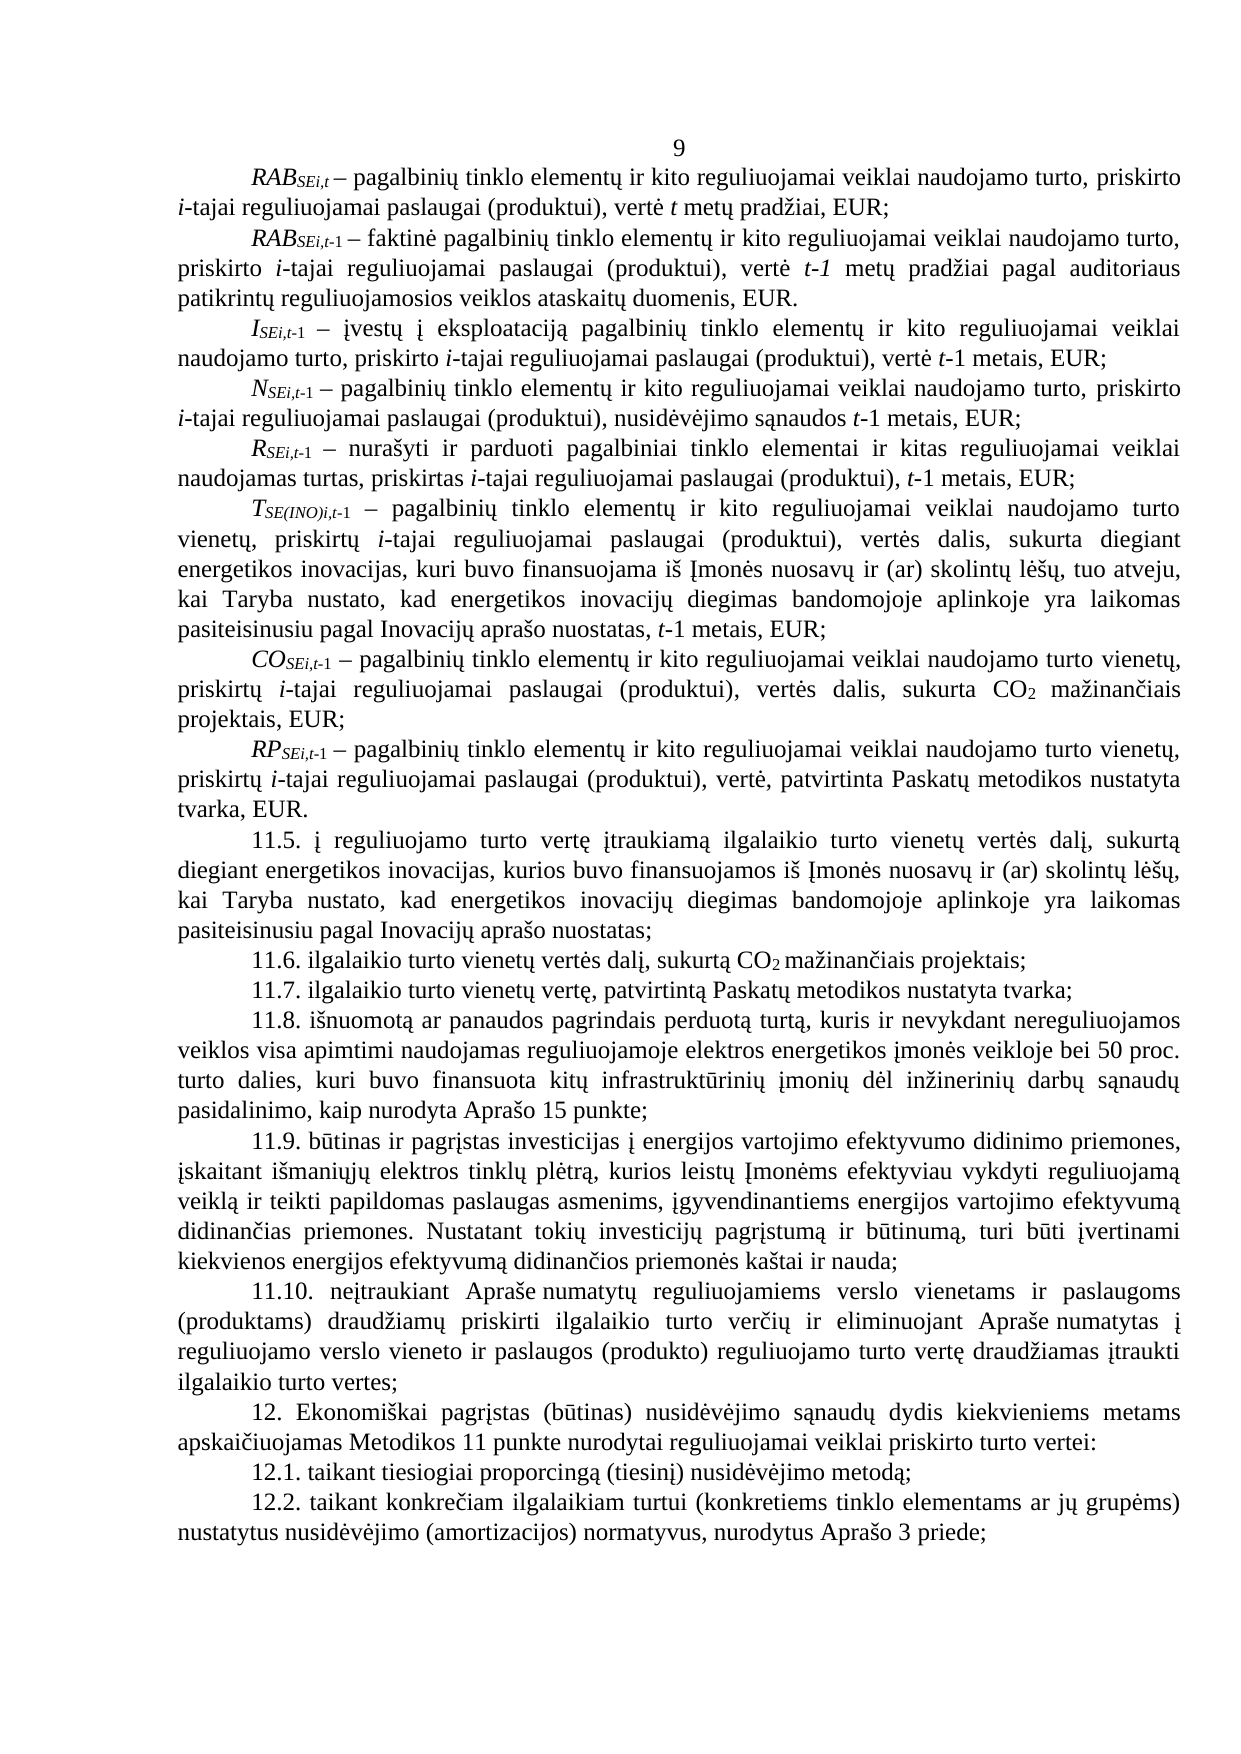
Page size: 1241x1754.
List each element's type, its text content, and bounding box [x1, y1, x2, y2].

text 11.6. ilgalaikio turto vienetų vertės dalį, sukurtą CO2 mažinančiais projektais; [177, 945, 1181, 974]
text RABSEi,t – pagalbinių tinklo elementų ir kito reguliuojamai veiklai naudojamo turto, priskirto i-tajai reguliuojamai paslaugai (produktui), vertė t metų pradžiai, EUR; [177, 162, 1181, 221]
text 12.1. taikant tiesiogiai proporcingą (tiesinį) nusidėvėjimo metodą; [177, 1457, 1181, 1486]
text TSE(INO)i,t-1 – pagalbinių tinklo elementų ir kito reguliuojamai veiklai naudojamo turto vienetų, priskirtų i-tajai reguliuojamai paslaugai (produktui), vertės dalis, sukurta diegiant energetikos inovacijas, kuri buvo finansuojama iš Įmonės nuosavų ir (ar) skolintų lėšų, tuo atveju, kai Taryba nustato, kad energetikos inovacijų diegimas bandomojoje aplinkoje yra laikomas pasiteisinusiu pagal Inovacijų aprašo nuostatas, t-1 metais, EUR; [177, 493, 1181, 643]
text COSEi,t-1 – pagalbinių tinklo elementų ir kito reguliuojamai veiklai naudojamo turto vienetų, priskirtų i-tajai reguliuojamai paslaugai (produktui), vertės dalis, sukurta CO2 mažinančiais projektais, EUR; [177, 644, 1181, 733]
text RPSEi,t-1 – pagalbinių tinklo elementų ir kito reguliuojamai veiklai naudojamo turto vienetų, priskirtų i-tajai reguliuojamai paslaugai (produktui), vertė, patvirtinta Paskatų metodikos nustatyta tvarka, EUR. [177, 734, 1181, 823]
text ISEi,t-1 – įvestų į eksploataciją pagalbinių tinklo elementų ir kito reguliuojamai veiklai naudojamo turto, priskirto i-tajai reguliuojamai paslaugai (produktui), vertė t-1 metais, EUR; [177, 313, 1181, 372]
text RABSEi,t-1 – faktinė pagalbinių tinklo elementų ir kito reguliuojamai veiklai naudojamo turto, priskirto i-tajai reguliuojamai paslaugai (produktui), vertė t-1 metų pradžiai pagal auditoriaus patikrintų reguliuojamosios veiklos ataskaitų duomenis, EUR. [177, 223, 1181, 312]
text 11.10. neįtraukiant Apraše numatytų reguliuojamiems verslo vienetams ir paslaugoms (produktams) draudžiamų priskirti ilgalaikio turto verčių ir eliminuojant Apraše numatytas į reguliuojamo verslo vieneto ir paslaugos (produkto) reguliuojamo turto vertę draudžiamas įtraukti ilgalaikio turto vertes; [177, 1276, 1181, 1395]
text 12.2. taikant konkrečiam ilgalaikiam turtui (konkretiems tinklo elementams ar jų grupėms) nustatytus nusidėvėjimo (amortizacijos) normatyvus, nurodytus Aprašo 3 priede; [177, 1487, 1181, 1546]
text 11.9. būtinas ir pagrįstas investicijas į energijos vartojimo efektyvumo didinimo priemones, įskaitant išmaniųjų elektros tinklų plėtrą, kurios leistų Įmonėms efektyviau vykdyti reguliuojamą veiklą ir teikti papildomas paslaugas asmenims, įgyvendinantiems energijos vartojimo efektyvumą didinančias priemones. Nustatant tokių investicijų pagrįstumą ir būtinumą, turi būti įvertinami kiekvienos energijos efektyvumą didinančios priemonės kaštai ir nauda; [177, 1126, 1181, 1275]
text NSEi,t-1 – pagalbinių tinklo elementų ir kito reguliuojamai veiklai naudojamo turto, priskirto i-tajai reguliuojamai paslaugai (produktui), nusidėvėjimo sąnaudos t-1 metais, EUR; [177, 373, 1181, 432]
text 12. Ekonomiškai pagrįstas (būtinas) nusidėvėjimo sąnaudų dydis kiekvieniems metams apskaičiuojamas Metodikos 11 punkte nurodytai reguliuojamai veiklai priskirto turto vertei: [177, 1397, 1181, 1456]
text 11.5. į reguliuojamo turto vertę įtraukiamą ilgalaikio turto vienetų vertės dalį, sukurtą diegiant energetikos inovacijas, kurios buvo finansuojamos iš Įmonės nuosavų ir (ar) skolintų lėšų, kai Taryba nustato, kad energetikos inovacijų diegimas bandomojoje aplinkoje yra laikomas pasiteisinusiu pagal Inovacijų aprašo nuostatas; [177, 825, 1181, 944]
text RSEi,t-1 – nurašyti ir parduoti pagalbiniai tinklo elementai ir kitas reguliuojamai veiklai naudojamas turtas, priskirtas i-tajai reguliuojamai paslaugai (produktui), t-1 metais, EUR; [177, 433, 1181, 492]
text 11.7. ilgalaikio turto vienetų vertę, patvirtintą Paskatų metodikos nustatyta tvarka; [177, 975, 1181, 1004]
text 11.8. išnuomotą ar panaudos pagrindais perduotą turtą, kuris ir nevykdant nereguliuojamos veiklos visa apimtimi naudojamas reguliuojamoje elektros energetikos įmonės veikloje bei 50 proc. turto dalies, kuri buvo finansuota kitų infrastruktūrinių įmonių dėl inžinerinių darbų sąnaudų pasidalinimo, kaip nurodyta Aprašo 15 punkte; [177, 1005, 1181, 1124]
